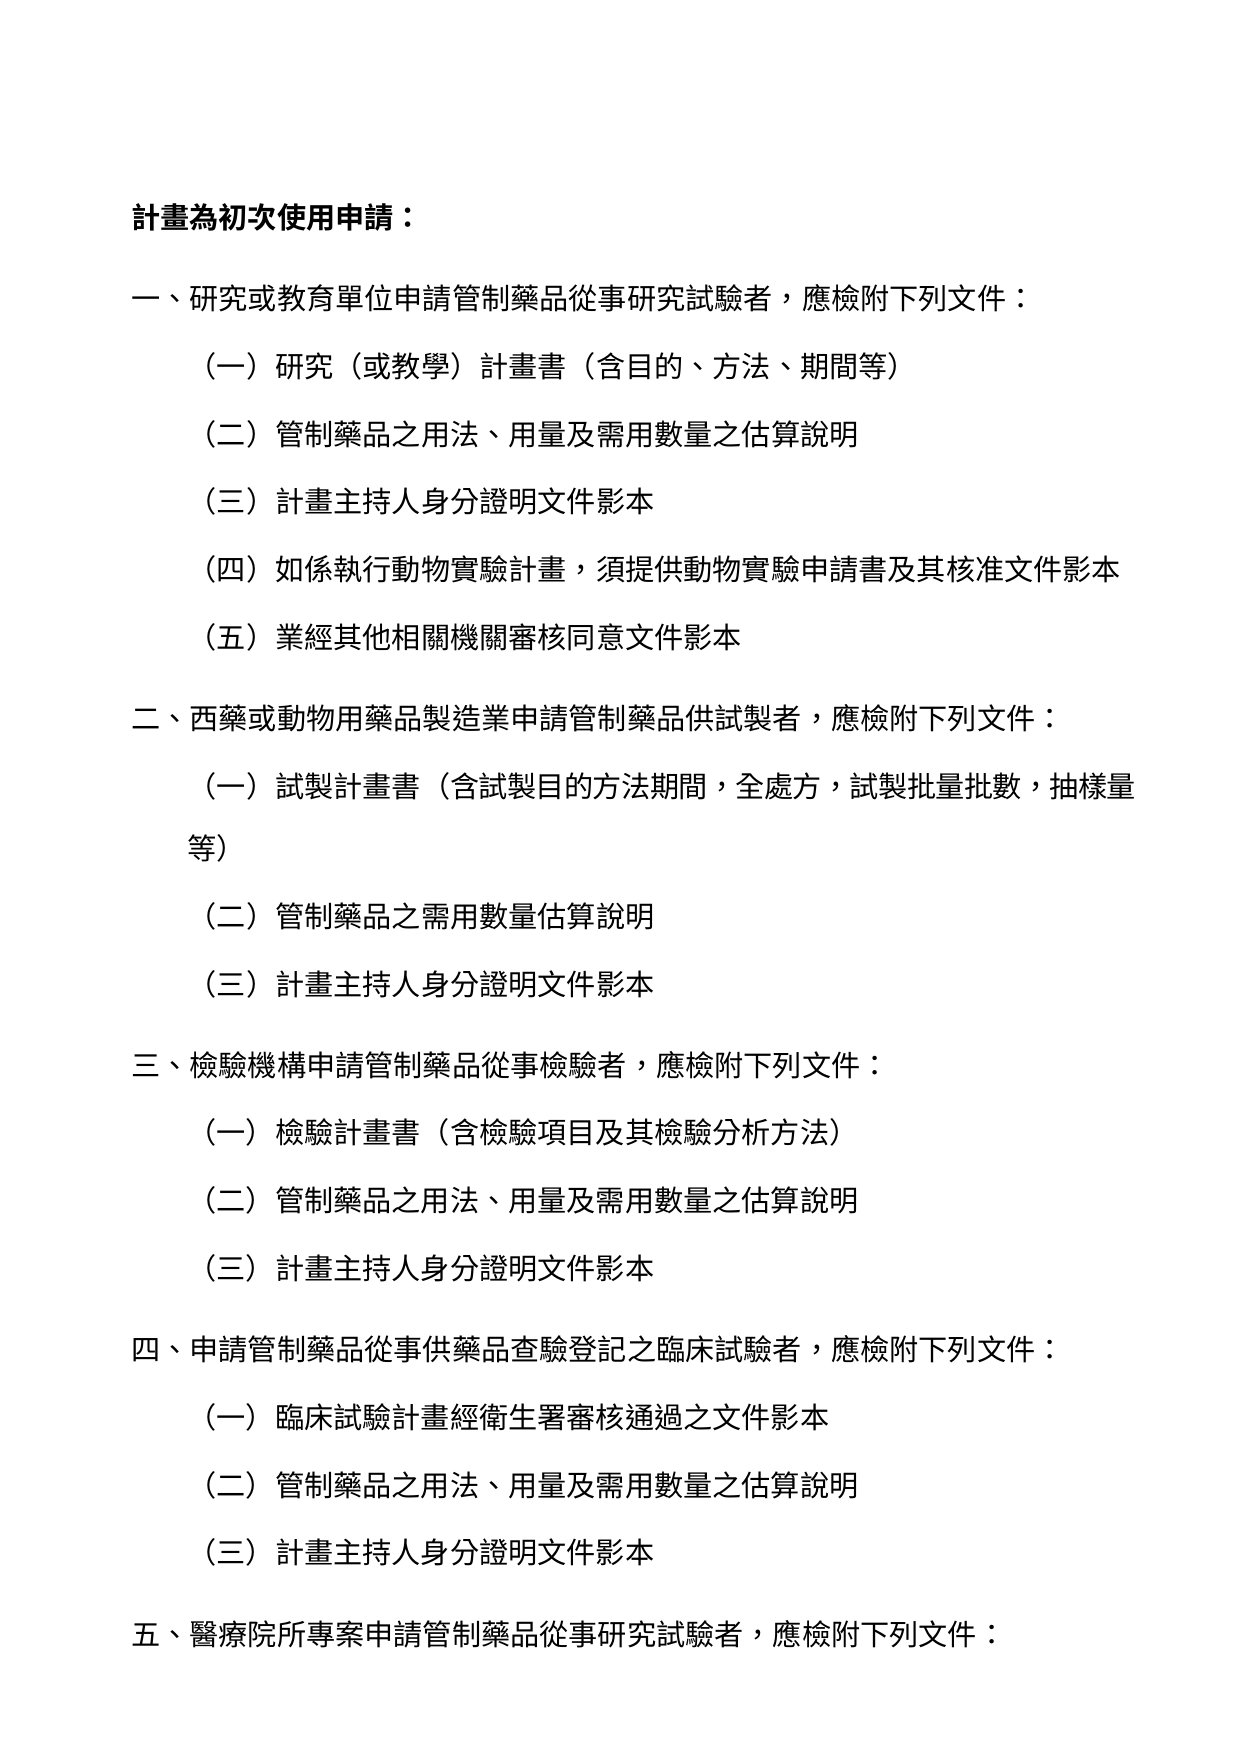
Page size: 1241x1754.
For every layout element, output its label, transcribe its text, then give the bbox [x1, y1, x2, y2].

text （五）業經其他相關機關審核同意文件影本 [100, 594, 1181, 656]
text （二）管制藥品之用法、用量及需用數量之估算說明 [100, 391, 1181, 453]
text 二、西藥或動物用藥品製造業申請管制藥品供試製者，應檢附下列文件： [75, 675, 1181, 737]
text （三）計畫主持人身分證明文件影本 [187, 1509, 1181, 1572]
text （一）檢驗計畫書（含檢驗項目及其檢驗分析方法） [187, 1089, 1181, 1152]
text （二）管制藥品之用法、用量及需用數量之估算說明 [187, 1442, 1181, 1504]
text （一）試製計畫書（含試製目的方法期間，全處方，試製批量批數，抽樣量等） [187, 743, 1181, 868]
text 三、檢驗機構申請管制藥品從事檢驗者，應檢附下列文件： [75, 1022, 1181, 1084]
text 四、申請管制藥品從事供藥品查驗登記之臨床試驗者，應檢附下列文件： [75, 1306, 1181, 1369]
text （一）臨床試驗計畫經衛生署審核通過之文件影本 [187, 1374, 1181, 1436]
text （一）研究（或教學）計畫書（含目的、方法、期間等） [100, 323, 1181, 385]
text 五、醫療院所專案申請管制藥品從事研究試驗者，應檢附下列文件： [75, 1591, 1181, 1653]
text （二）管制藥品之用法、用量及需用數量之估算說明 [187, 1157, 1181, 1220]
text （三）計畫主持人身分證明文件影本 [187, 1225, 1181, 1287]
text （二）管制藥品之需用數量估算說明 [187, 873, 1181, 935]
text （三）計畫主持人身分證明文件影本 [100, 458, 1181, 521]
text 計畫為初次使用申請： [75, 174, 1181, 236]
text （三）計畫主持人身分證明文件影本 [187, 941, 1181, 1003]
text 一、研究或教育單位申請管制藥品從事研究試驗者，應檢附下列文件： [75, 255, 1181, 318]
text （四）如係執行動物實驗計畫，須提供動物實驗申請書及其核准文件影本 [100, 526, 1181, 588]
